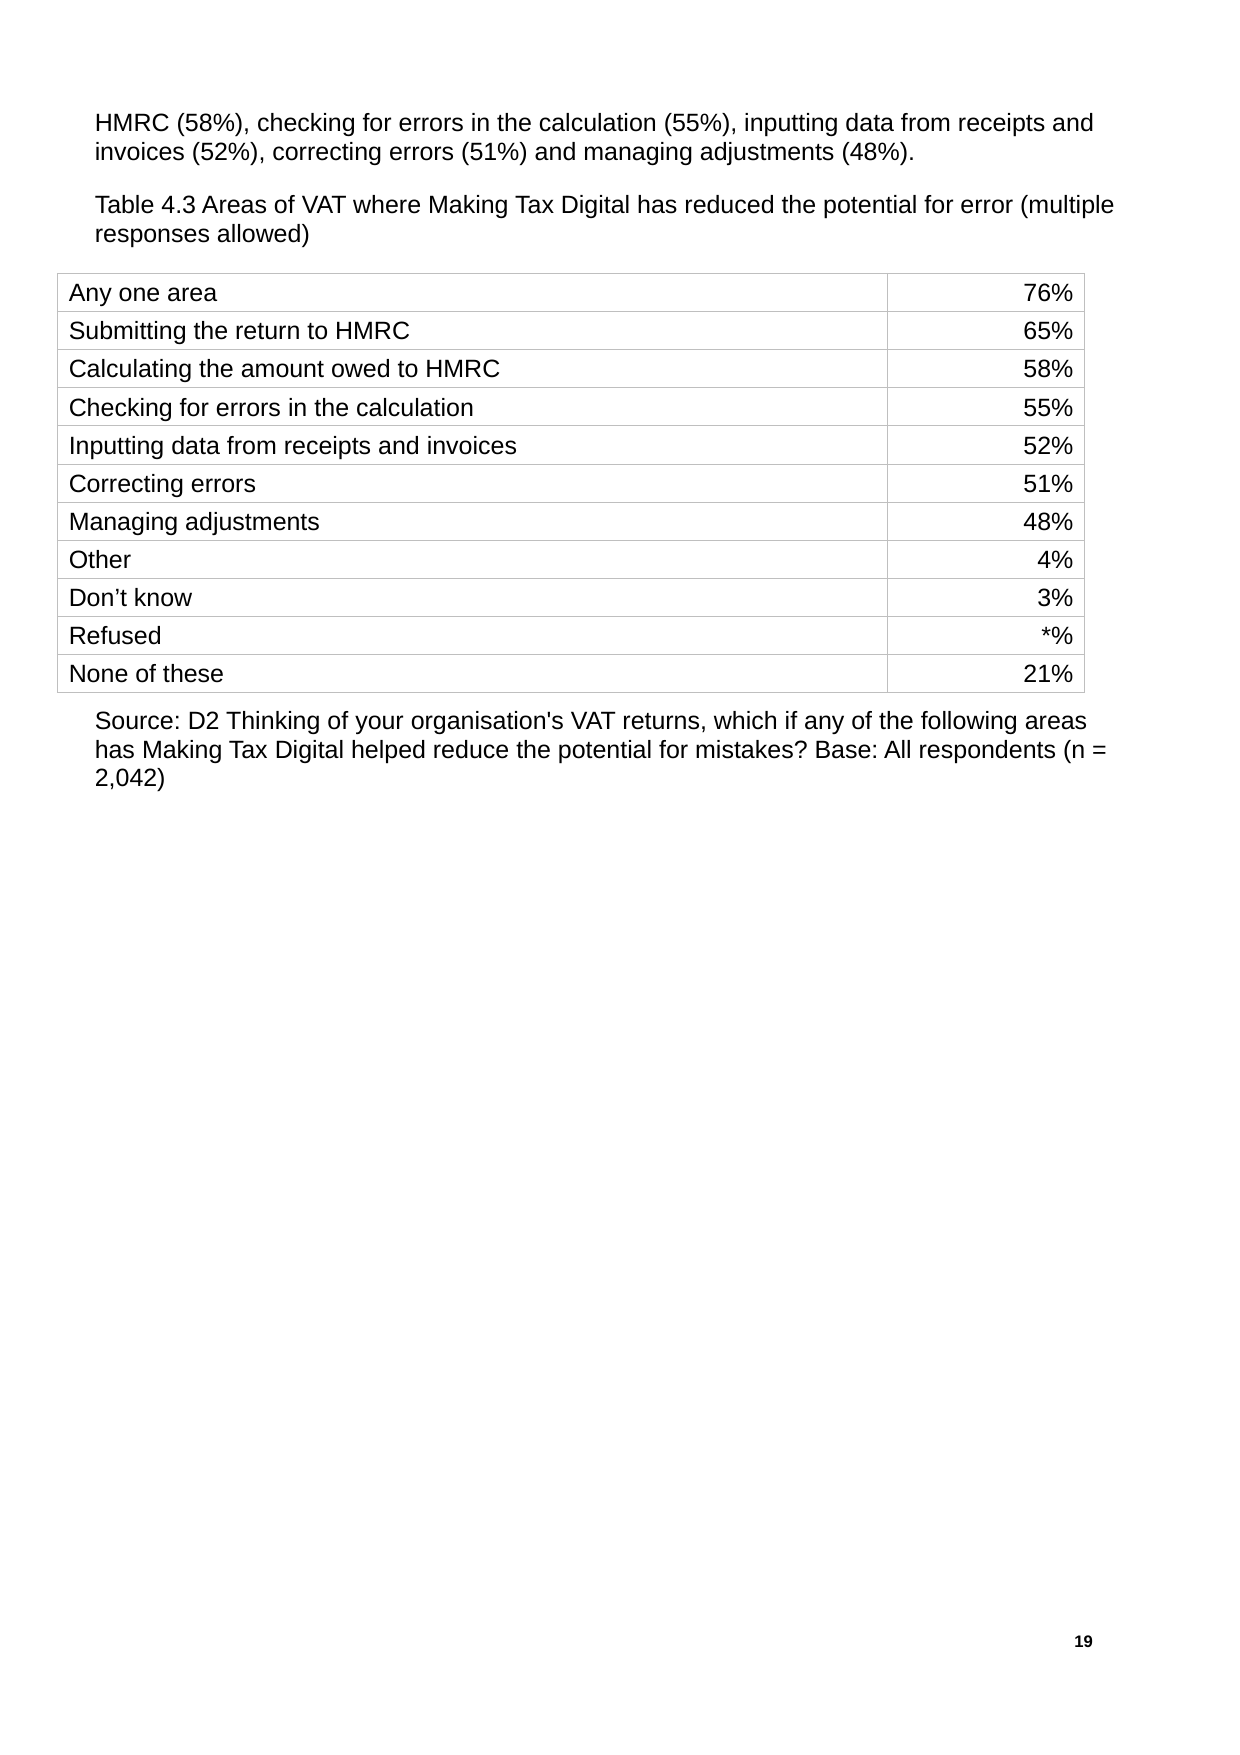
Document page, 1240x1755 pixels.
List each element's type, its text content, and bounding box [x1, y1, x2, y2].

table_cell None of these [58, 655, 887, 692]
table_header 76% [888, 274, 1084, 311]
table_cell 65% [888, 312, 1084, 349]
table_cell 4% [888, 541, 1084, 578]
text Table 4.3 Areas of VAT where Making Tax Digital has reduced the potential for error (multiple responses allowed) [94, 190, 1121, 248]
table_cell Other [58, 541, 887, 578]
table_cell 52% [888, 426, 1084, 463]
table_cell Calculating the amount owed to HMRC [58, 350, 887, 387]
table_cell Managing adjustments [58, 503, 887, 540]
table_cell Inputting data from receipts and invoices [58, 426, 887, 463]
table_cell Submitting the return to HMRC [58, 312, 887, 349]
text Source: D2 Thinking of your organisation's VAT returns, which if any of the following areas has Making Tax Digital helped reduce the potential for mistakes? Base: All respondents (n = 2,042) [94, 706, 1121, 792]
table_cell *% [888, 617, 1084, 654]
table_cell 55% [888, 388, 1084, 425]
table_header Any one area [58, 274, 887, 311]
table_cell 51% [888, 465, 1084, 502]
table_cell 3% [888, 579, 1084, 616]
text HMRC (58%), checking for errors in the calculation (55%), inputting data from receipts and invoices (52%), correcting errors (51%) and managing adjustments (48%). [94, 108, 1121, 165]
table_cell 58% [888, 350, 1084, 387]
table_cell Don’t know [58, 579, 887, 616]
table_cell 48% [888, 503, 1084, 540]
table_cell Refused [58, 617, 887, 654]
table_cell Correcting errors [58, 465, 887, 502]
table_cell 21% [888, 655, 1084, 692]
table_cell Checking for errors in the calculation [58, 388, 887, 425]
